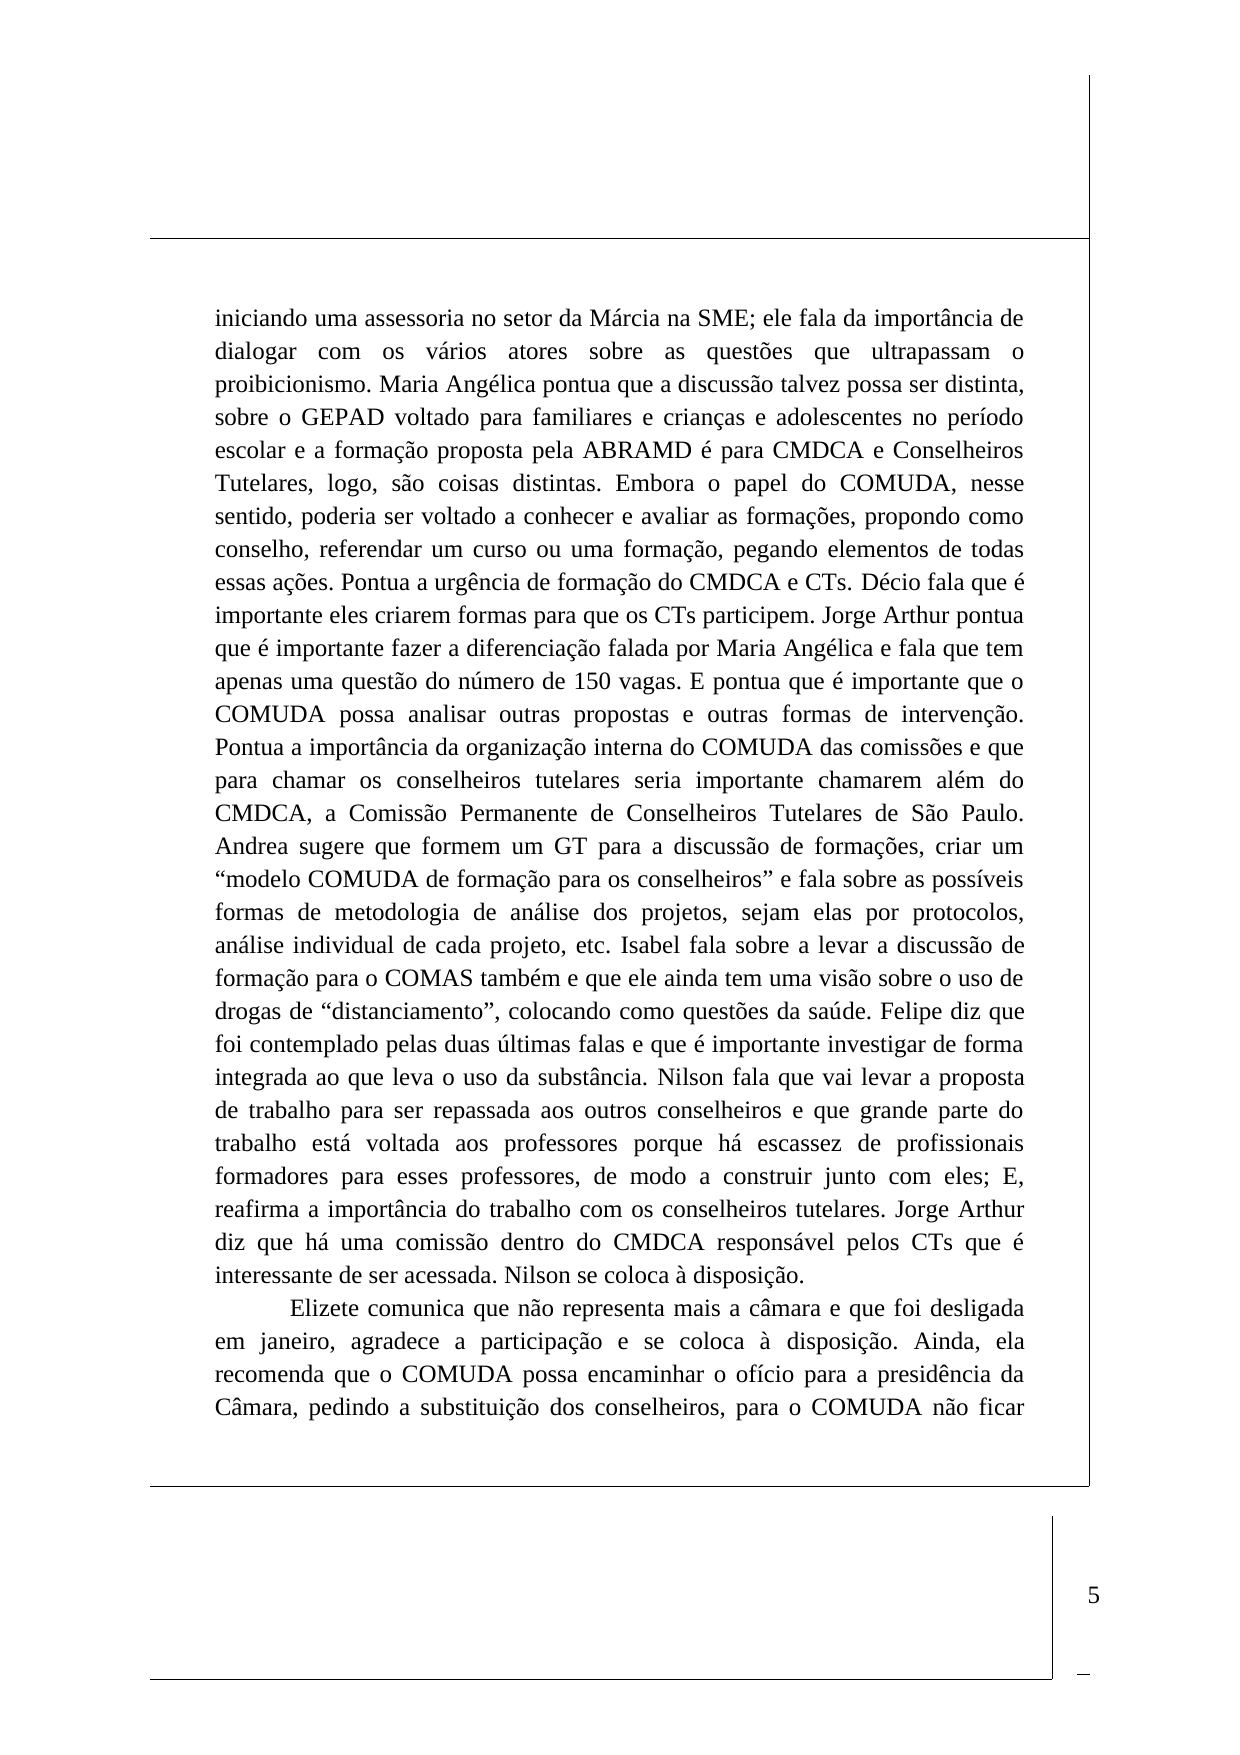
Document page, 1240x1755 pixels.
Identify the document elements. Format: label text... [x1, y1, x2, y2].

text - Ações formativas: Décio retoma a pauta trazida por Jorge Arthur, de uma ação formativa desenvolvido pela parceria da ABRAMD com o Instituto Bixiga, e completa que a partir desse processo pudessem criar dentro do COMUDA um grupo de discussão sobre esses processos formativos, como o trabalho já feito nas escolas pela guarda civil metropolitana com a participação do Nilson. Além disso, criar uma linha de trabalho conceitual. Márcia aponta que todas as formações são bem vindas, ainda mais ações formativas voltados para o público da criança e do adolescente, mesmo porque pelo programa saúde do adolescente o atendimento “deixa muito a desejar”, os atendimentos são voltados mais à criança, é escasso os planos para o público adolescente; é preciso do aval do COMUDA e da SMS. Andrea questiona a vinculação à GCM para execução do trabalho, propondo que o COMUDA possa se organizar autonomamente. Décio pontua que a ideia é criar uma atividade potente de processos formativos com o potencial do que já existe. Nilson conta do trabalho do GEPAD da GCM, com a intenção de integrar aos trabalhos já existentes no conselho, atuando a partir dos eixos de prevenção, saúde, cuidado e atenção, justiça social e participação social, com os tópicos qualidade de vida, conflito (violência). Para professores e educadores, crianças e adolescentes e suas famílias. Trabalham com três equipes: zona leste, sul e oeste. Esta semana ainda enviaram para a SMSU um protocolo de atendimento. Jorge Arthur conta que fez uma reunião com o Instituto Bixiga, com sugestão do dia 27 de março para o encontro formativo. Para a ABRAMD, essa será uma atividade preparatória para o Congresso de Novembro no Recife. E no caso do GT Prevenção, estão se organizando para lançar a nova proposta em novembro, com a mudança do nome “Educação sobre Drogas”. Esteve com Lurdinha, que disse que tem interesse em participar e mandou uma proposta. Querem tratar nesse primeiro encontro sobre a discussão da maconha e do álcool. Cristiano diz que não podem ter preconceitos, mas que acreditava ser “inadequação de profissionais fardados ingressarem em escolas para falar sobre as questões de drogas”, ele fala que parece inadequado colocar quem não tem a função de educar, mas sim, seria mais adequado contratar profissionais da pedagogia para atuar nas escolas. Claudia aponta que não recebeu o link da reunião, por isso havia chegado atrasada e que devem pensar numa maneira eficiente de fazer a divulgação, vista a relevância da formação. Décio pontua que é interessante trazer a discussão com o GEPAD para o grupo, vendo alinhamentos e discordâncias e o COMUDA ir unindo os grupos que existem e possam analisar as propostas desenvolvidas principalmente na área da educação. Márcia fala que quando houve a lei que criou o GEPAD, em 2018, o Nilson veio ao COMUDA e apresentou a proposta e houveram ajustes nas ações, assim, ao longo do tempo são feitos ajustes e, das avaliações feitas nas escolas, principalmente com as famílias, eles gostam e participam muito. Nathan se apresenta, ele é psicólogo e formador de programas de prevenção e está iniciando uma assessoria no setor da Márcia na SME; ele fala da importância de dialogar com os vários atores sobre as questões que ultrapassam o proibicionismo. Maria Angélica pontua que a discussão talvez possa ser distinta, sobre o GEPAD voltado para familiares e crianças e adolescentes no período escolar e a formação proposta pela ABRAMD é para CMDCA e Conselheiros Tutelares, logo, são coisas distintas. Embora o papel do COMUDA, nesse sentido, poderia ser voltado a conhecer e avaliar as formações, propondo como conselho, referendar um curso ou uma formação, pegando elementos de todas essas ações. Pontua a urgência de formação do CMDCA e CTs. Décio fala que é importante eles criarem formas para que os CTs participem. Jorge Arthur pontua que é importante fazer a diferenciação falada por Maria Angélica e fala que tem apenas uma questão do número de 150 vagas. E pontua que é importante que o COMUDA possa analisar outras propostas e outras formas de intervenção. Pontua a importância da organização interna do COMUDA das comissões e que para chamar os conselheiros tutelares seria importante chamarem além do CMDCA, a Comissão Permanente de Conselheiros Tutelares de São Paulo. Andrea sugere que formem um GT para a discussão de formações, criar um “modelo COMUDA de formação para os conselheiros” e fala sobre as possíveis formas de metodologia de análise dos projetos, sejam elas por protocolos, análise individual de cada projeto, etc. Isabel fala sobre a levar a discussão de formação para o COMAS também e que ele ainda tem uma visão sobre o uso de drogas de “distanciamento”, colocando como questões da saúde. Felipe diz que foi contemplado pelas duas últimas falas e que é importante investigar de forma integrada ao que leva o uso da substância. Nilson fala que vai levar a proposta de trabalho para ser repassada aos outros conselheiros e que grande parte do trabalho está voltada aos professores porque há escassez de profissionais formadores para esses professores, de modo a construir junto com eles; E, reafirma a importância do trabalho com os conselheiros tutelares. Jorge Arthur diz que há uma comissão dentro do CMDCA responsável pelos CTs que é interessante de ser acessada. Nilson se coloca à disposição. [150, 238, 1089, 1229]
text Elizete comunica que não representa mais a câmara e que foi desligada em janeiro, agradece a participação e se coloca à disposição. Ainda, ela recomenda que o COMUDA possa encaminhar o ofício para a presidência da Câmara, pedindo a substituição dos conselheiros, para o COMUDA não ficar sem representação do legislativo. Paulo também se despede do COMUDA, pois não vai mais representar a Comissão de Saúde da Câmara Municipal; E, ainda fala que acredita que ele e Elizete têm que continuar no COMUDA até o período de desligamento deles do COMUDA. Felipe agradece a participação de Elizete e Paulo. Décio aponta para o mesmo entendimento de Paulo, reafirmando que a publicação oficial efetua a entrada e saída dos conselheiros. Elizete aponta que diverge de Décio e Paulo na questão administrativa, pois uma vez que ela não tem mais vínculos com a Câmara ela não pode mais representá-la, aponta também que talvez a situação dela e do Paulo divirjam. [150, 1229, 1089, 1486]
